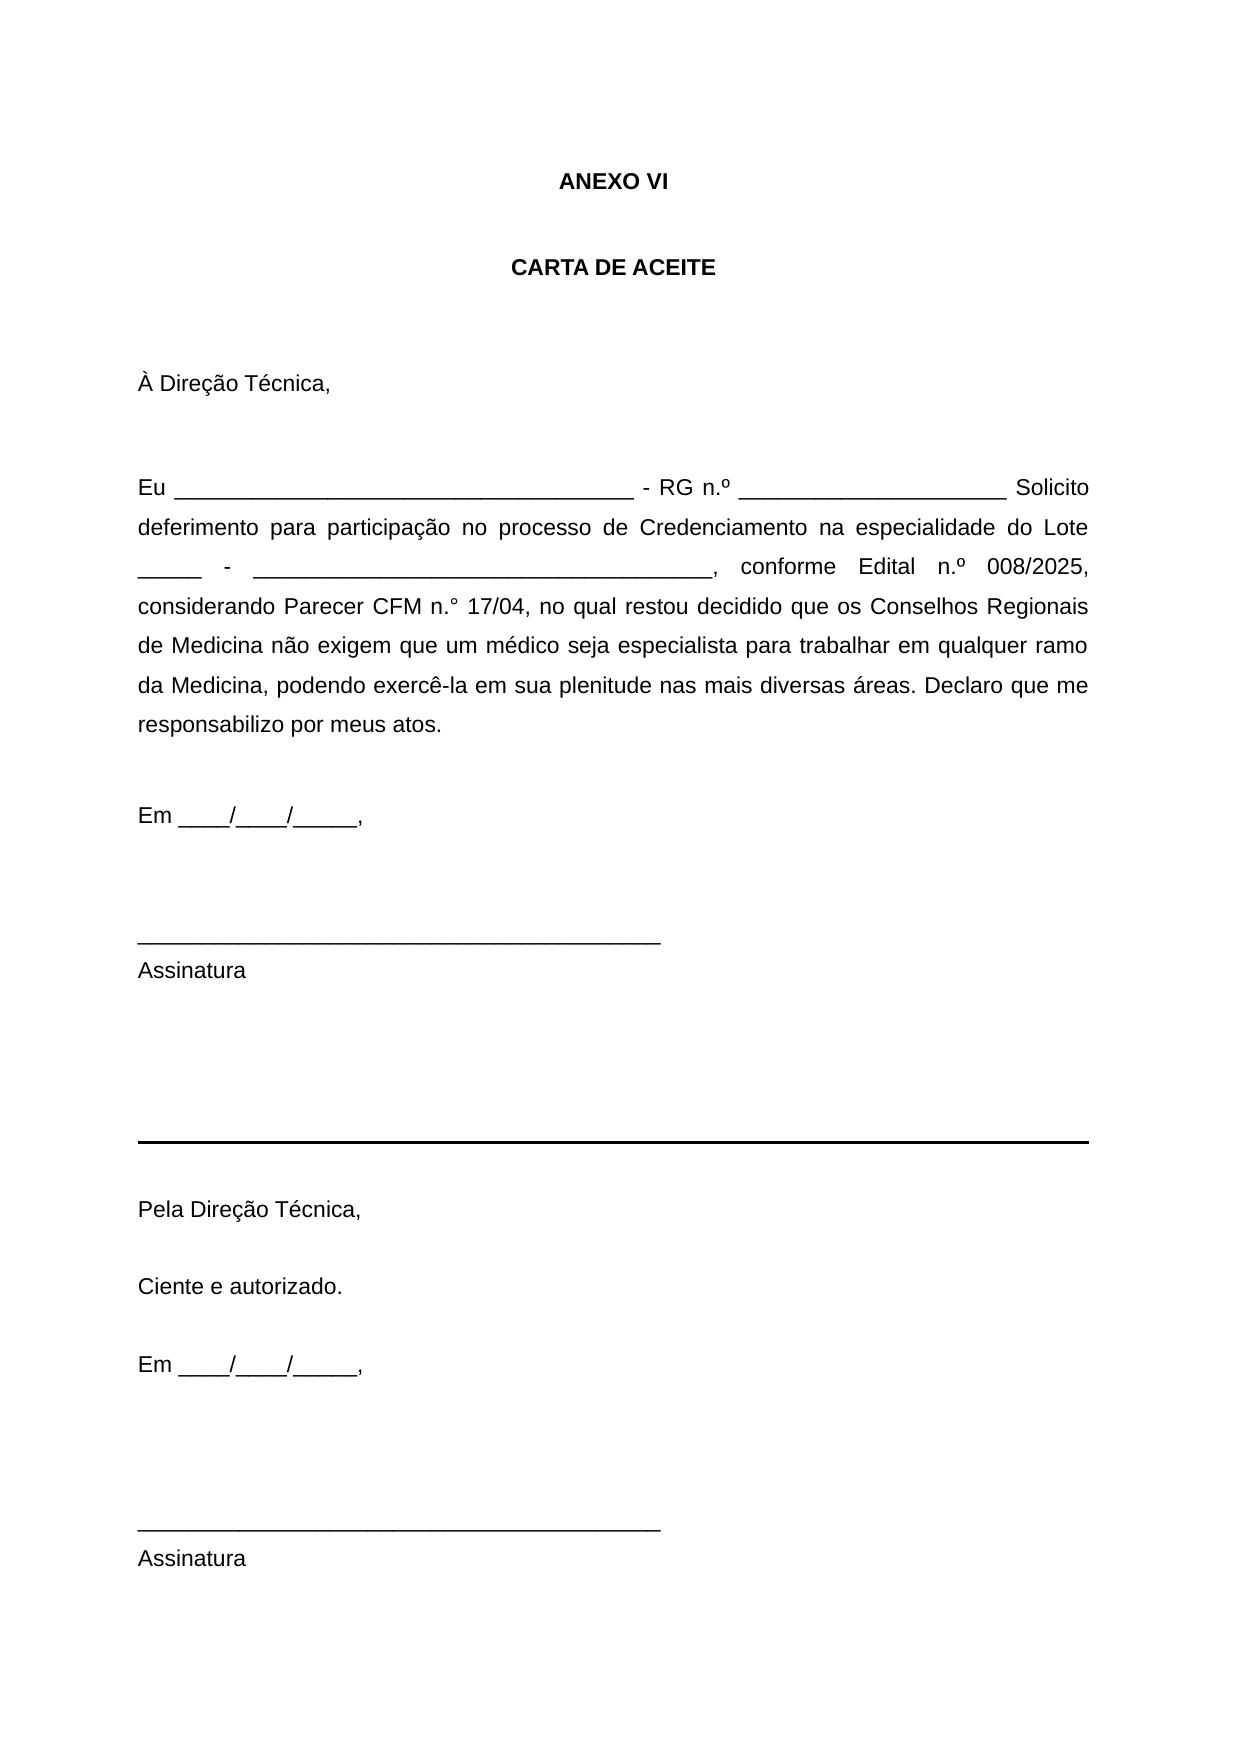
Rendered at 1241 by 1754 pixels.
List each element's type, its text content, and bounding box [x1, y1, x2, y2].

text Em ____/____/_____, [138, 1351, 1089, 1377]
text _________________________________________ [138, 918, 1089, 945]
text Assinatura [138, 957, 1089, 984]
text CARTA DE ACEITE [138, 254, 1089, 280]
text Ciente e autorizado. [138, 1273, 1089, 1300]
text Em ____/____/_____, [138, 802, 1089, 828]
text ANEXO VI [152, 168, 1074, 194]
text Pela Direção Técnica, [138, 1196, 1089, 1222]
text À Direção Técnica, [138, 370, 1089, 397]
text Assinatura [138, 1545, 1089, 1572]
text _________________________________________ [138, 1506, 1089, 1533]
text Eu ____________________________________ - RG n.º _____________________ Solicito deferimento para participação no processo de Credenciamento na especialidade do Lote _____ - ____________________________________, conforme Edital n.º 008/2025, considerando Parecer CFM n.° 17/04, no qual restou decidido que os Conselhos Regionais de Medicina não exigem que um médico seja especialista para trabalhar em qualquer ramo da Medicina, podendo exercê-la em sua plenitude nas mais diversas áreas. Declaro que me responsabilizo por meus atos. [138, 474, 1089, 737]
